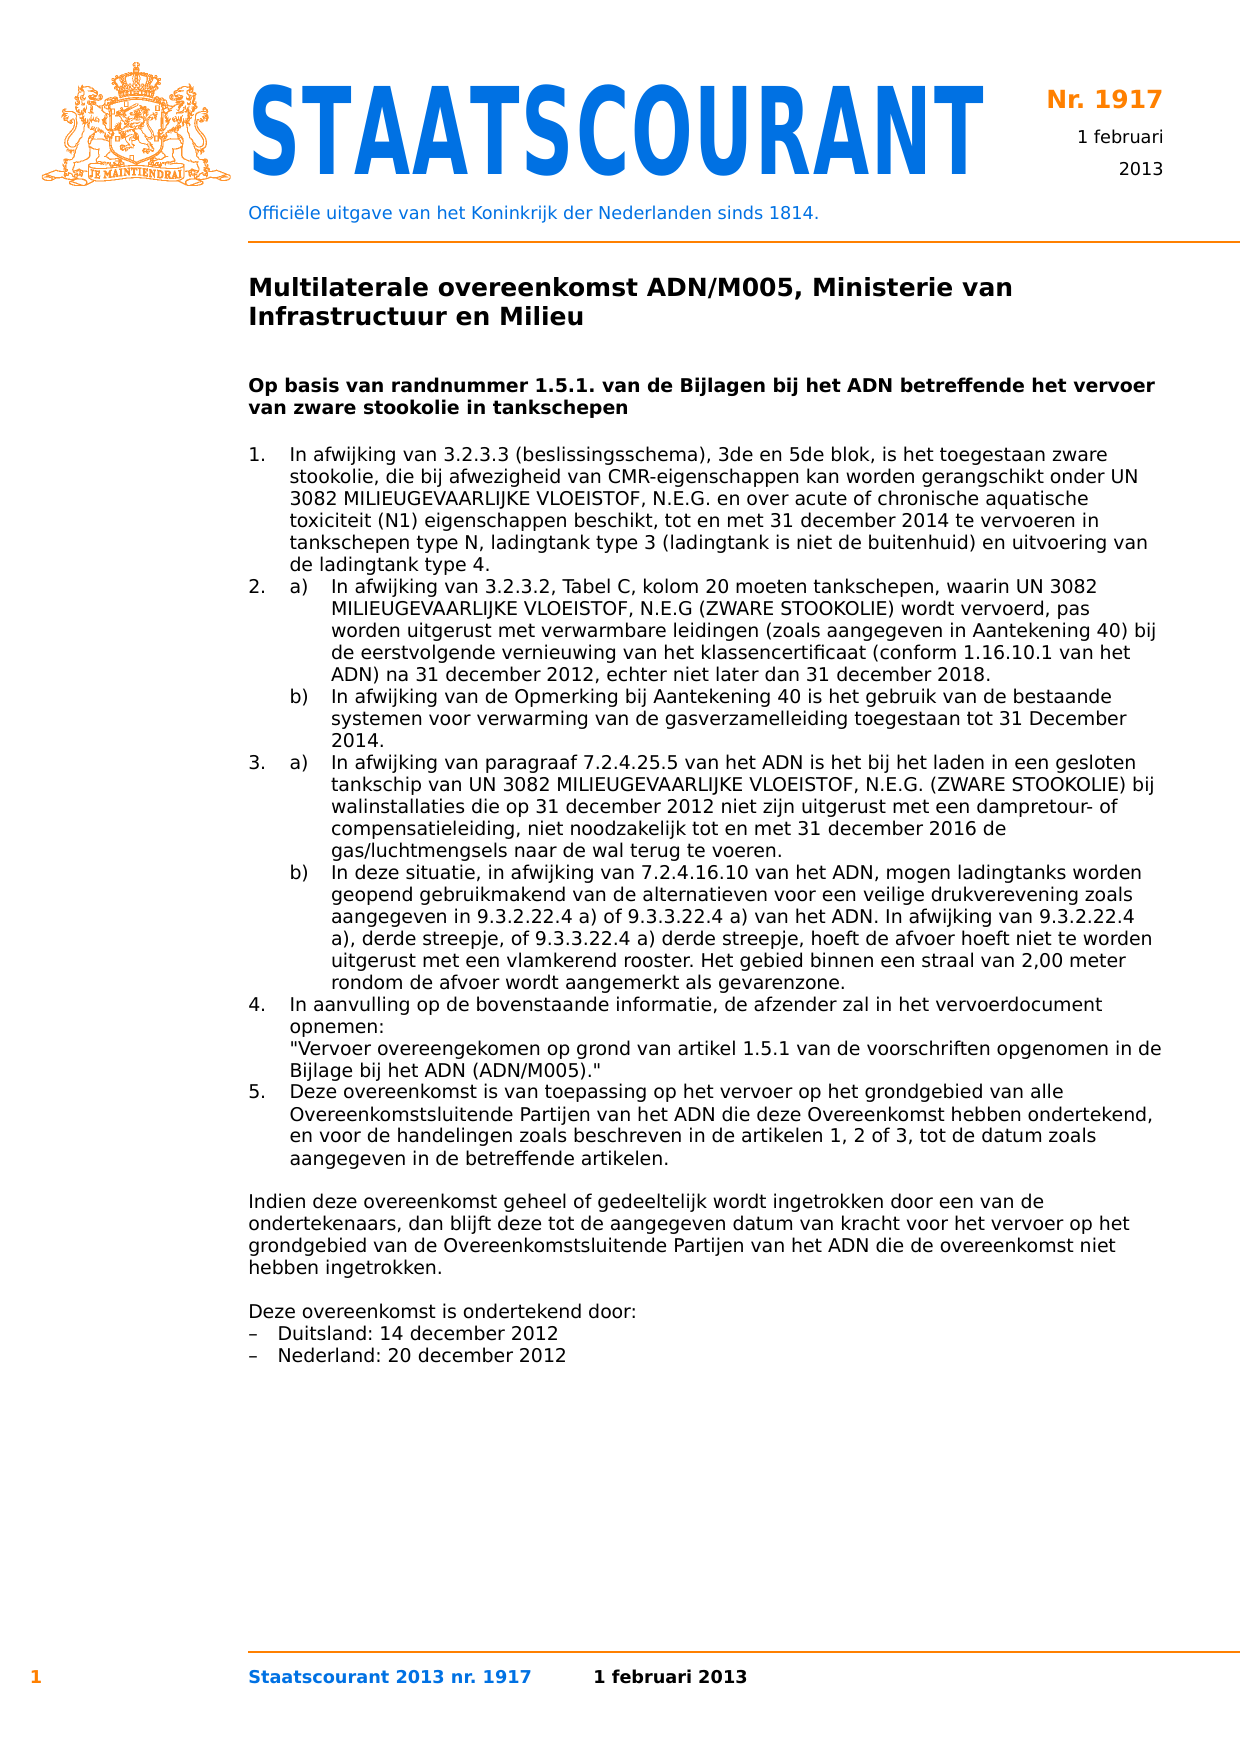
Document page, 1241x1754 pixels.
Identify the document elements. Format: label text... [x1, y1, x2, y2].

table_header Nr. 1917 [998, 62, 1240, 121]
text 1. In afwijking van 3.2.3.3 (beslissingsschema), 3de en 5de blok, is het toegestaan zware stookolie, die bij afwezigheid van CMR-eigenschappen kan worden gerangschikt onder UN 3082 MILIEUGEVAARLIJKE VLOEISTOF, N.E.G. en over acute of chronische aquatische toxiciteit (N1) eigenschappen beschikt, tot en met 31 december 2014 te vervoeren in tankschepen type N, ladingtank type 3 (ladingtank is niet de buitenhuid) en uitvoering van de ladingtank type 4. [248, 444, 1163, 576]
text "Vervoer overeengekomen op grond van artikel 1.5.1 van de voorschriften opgenomen in de Bijlage bij het ADN (ADN/M005)." [289, 1037, 1163, 1081]
subtitle Multilaterale overeenkomst ADN/M005, Ministerie van Infrastructuur en Milieu [248, 273, 1163, 331]
text 4. In aanvulling op de bovenstaande informatie, de afzender zal in het vervoerdocument opnemen: [248, 993, 1163, 1037]
table_header STAATSCOURANT [248, 62, 998, 203]
subtitle Op basis van randnummer 1.5.1. van de Bijlagen bij het ADN betreffende het vervoer van zware stookolie in tankschepen [248, 375, 1163, 419]
text – Nederland: 20 december 2012 [248, 1345, 1163, 1367]
text 2. a) In afwijking van 3.2.3.2, Tabel C, kolom 20 moeten tankschepen, waarin UN 3082 MILIEUGEVAARLIJKE VLOEISTOF, N.E.G (ZWARE STOOKOLIE) wordt vervoerd, pas worden uitgerust met verwarmbare leidingen (zoals aangegeven in Aantekening 40) bij de eerstvolgende vernieuwing van het klassencertificaat (conform 1.16.10.1 van het ADN) na 31 december 2012, echter niet later dan 31 december 2018. [248, 576, 1163, 686]
text 3. a) In afwijking van paragraaf 7.2.4.25.5 van het ADN is het bij het laden in een gesloten tankschip van UN 3082 MILIEUGEVAARLIJKE VLOEISTOF, N.E.G. (ZWARE STOOKOLIE) bij walinstallaties die op 31 december 2012 niet zijn uitgerust met een dampretour- of compensatieleiding, niet noodzakelijk tot en met 31 december 2016 de gas/luchtmengsels naar de wal terug te voeren. [248, 752, 1163, 862]
text – Duitsland: 14 december 2012 [248, 1323, 1163, 1345]
table_cell 2013 [998, 153, 1240, 203]
table_header [25, 62, 248, 241]
text Deze overeenkomst is ondertekend door: [248, 1301, 1163, 1323]
text b) In deze situatie, in afwijking van 7.2.4.16.10 van het ADN, mogen ladingtanks worden geopend gebruikmakend van de alternatieven voor een veilige drukverevening zoals aangegeven in 9.3.2.22.4 a) of 9.3.3.22.4 a) van het ADN. In afwijking van 9.3.2.22.4 a), derde streepje, of 9.3.3.22.4 a) derde streepje, hoeft de afvoer hoeft niet te worden uitgerust met een vlamkerend rooster. Het gebied binnen een straal van 2,00 meter rondom de afvoer wordt aangemerkt als gevarenzone. [289, 862, 1163, 993]
picture [41, 62, 231, 186]
text b) In afwijking van de Opmerking bij Aantekening 40 is het gebruik van de bestaande systemen voor verwarming van de gasverzamelleiding toegestaan tot 31 December 2014. [289, 686, 1163, 752]
text Indien deze overeenkomst geheel of gedeeltelijk wordt ingetrokken door een van de ondertekenaars, dan blijft deze tot de aangegeven datum van kracht voor het vervoer op het grondgebied van de Overeenkomstsluitende Partijen van het ADN die de overeenkomst niet hebben ingetrokken. [248, 1191, 1163, 1279]
table_cell 1 februari [998, 121, 1240, 153]
text 5. Deze overeenkomst is van toepassing op het vervoer op het grondgebied van alle Overeenkomstsluitende Partijen van het ADN die deze Overeenkomst hebben ondertekend, en voor de handelingen zoals beschreven in de artikelen 1, 2 of 3, tot de datum zoals aangegeven in de betreffende artikelen. [248, 1081, 1163, 1169]
table_cell Officiële uitgave van het Koninkrijk der Nederlanden sinds 1814. [248, 203, 1240, 241]
